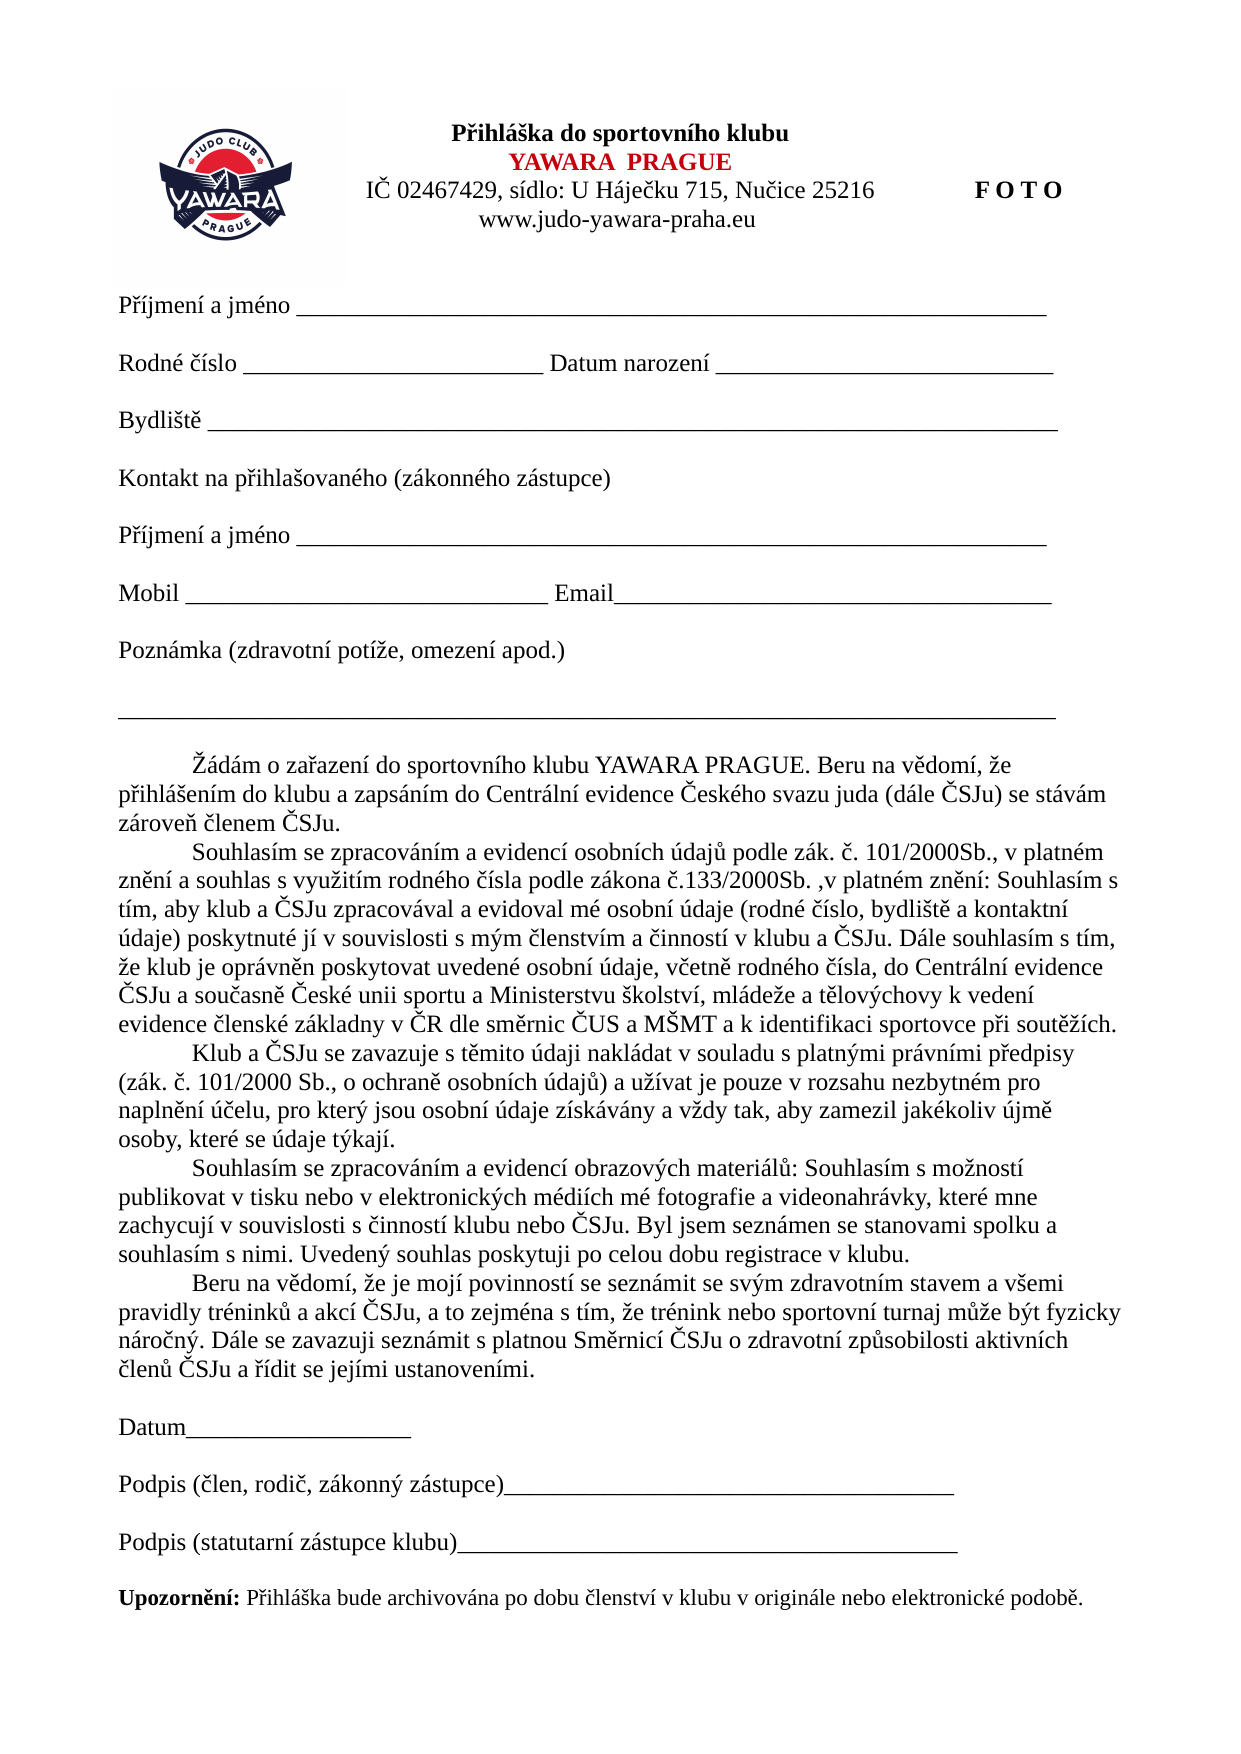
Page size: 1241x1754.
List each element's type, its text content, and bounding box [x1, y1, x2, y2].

text Rodné číslo ________________________ Datum narození ___________________________ [118, 348, 1122, 377]
text YAWARA PRAGUE [346, 147, 1122, 176]
text Žádám o zařazení do sportovního klubu YAWARA PRAGUE. Beru na vědomí, že přihlášením do klubu a zapsáním do Centrální evidence Českého svazu juda (dále ČSJu) se stávám zároveň členem ČSJu. [118, 751, 1122, 837]
text Poznámka (zdravotní potíže, omezení apod.) [118, 636, 1122, 664]
text www.judo-yawara-praha.eu [346, 204, 1122, 233]
text IČ 02467429, sídlo: U Háječku 715, Nučice 25216 F O T O [346, 176, 1122, 204]
text Kontakt na přihlašovaného (zákonného zástupce) [118, 463, 1122, 492]
text ___________________________________________________________________________ [118, 693, 1122, 722]
text Souhlasím se zpracováním a evidencí osobních údajů podle zák. č. 101/2000Sb., v platném znění a souhlas s využitím rodného čísla podle zákona č.133/2000Sb. ,v platném znění: Souhlasím s tím, aby klub a ČSJu zpracovával a evidoval mé osobní údaje (rodné číslo, bydliště a kontaktní údaje) poskytnuté jí v souvislosti s mým členstvím a činností v klubu a ČSJu. Dále souhlasím s tím, že klub je oprávněn poskytovat uvedené osobní údaje, včetně rodného čísla, do Centrální evidence ČSJu a současně České unii sportu a Ministerstvu školství, mládeže a tělovýchovy k vedení evidence členské základny v ČR dle směrnic ČUS a MŠMT a k identifikaci sportovce při soutěžích. [118, 837, 1122, 1038]
text Příjmení a jméno ____________________________________________________________ [118, 521, 1122, 549]
text Datum__________________ [118, 1412, 1122, 1441]
text Příjmení a jméno ____________________________________________________________ [118, 291, 1122, 319]
text Upozornění: Přihláška bude archivována po dobu členství v klubu v originále nebo elektronické podobě. [118, 1584, 1122, 1611]
text Souhlasím se zpracováním a evidencí obrazových materiálů: Souhlasím s možností publikovat v tisku nebo v elektronických médiích mé fotografie a videonahrávky, které mne zachycují v souvislosti s činností klubu nebo ČSJu. Byl jsem seznámen se stanovami spolku a souhlasím s nimi. Uvedený souhlas poskytuji po celou dobu registrace v klubu. [118, 1153, 1122, 1268]
text Beru na vědomí, že je mojí povinností se seznámit se svým zdravotním stavem a všemi pravidly tréninků a akcí ČSJu, a to zejména s tím, že trénink nebo sportovní turnaj může být fyzicky náročný. Dále se zavazuji seznámit s platnou Směrnicí ČSJu o zdravotní způsobilosti aktivních členů ČSJu a řídit se jejími ustanoveními. [118, 1268, 1122, 1383]
text Mobil _____________________________ Email___________________________________ [118, 578, 1122, 607]
text Klub a ČSJu se zavazuje s těmito údaji nakládat v souladu s platnými právními předpisy (zák. č. 101/2000 Sb., o ochraně osobních údajů) a užívat je pouze v rozsahu nezbytném pro naplnění účelu, pro který jsou osobní údaje získávány a vždy tak, aby zamezil jakékoliv újmě osoby, které se údaje týkají. [118, 1038, 1122, 1153]
text Podpis (člen, rodič, zákonný zástupce)____________________________________ [118, 1469, 1122, 1498]
text Podpis (statutarní zástupce klubu)________________________________________ [118, 1527, 1122, 1556]
picture [111, 88, 346, 286]
text Bydliště ____________________________________________________________________ [118, 406, 1122, 434]
text Přihláška do sportovního klubu [346, 118, 1122, 147]
